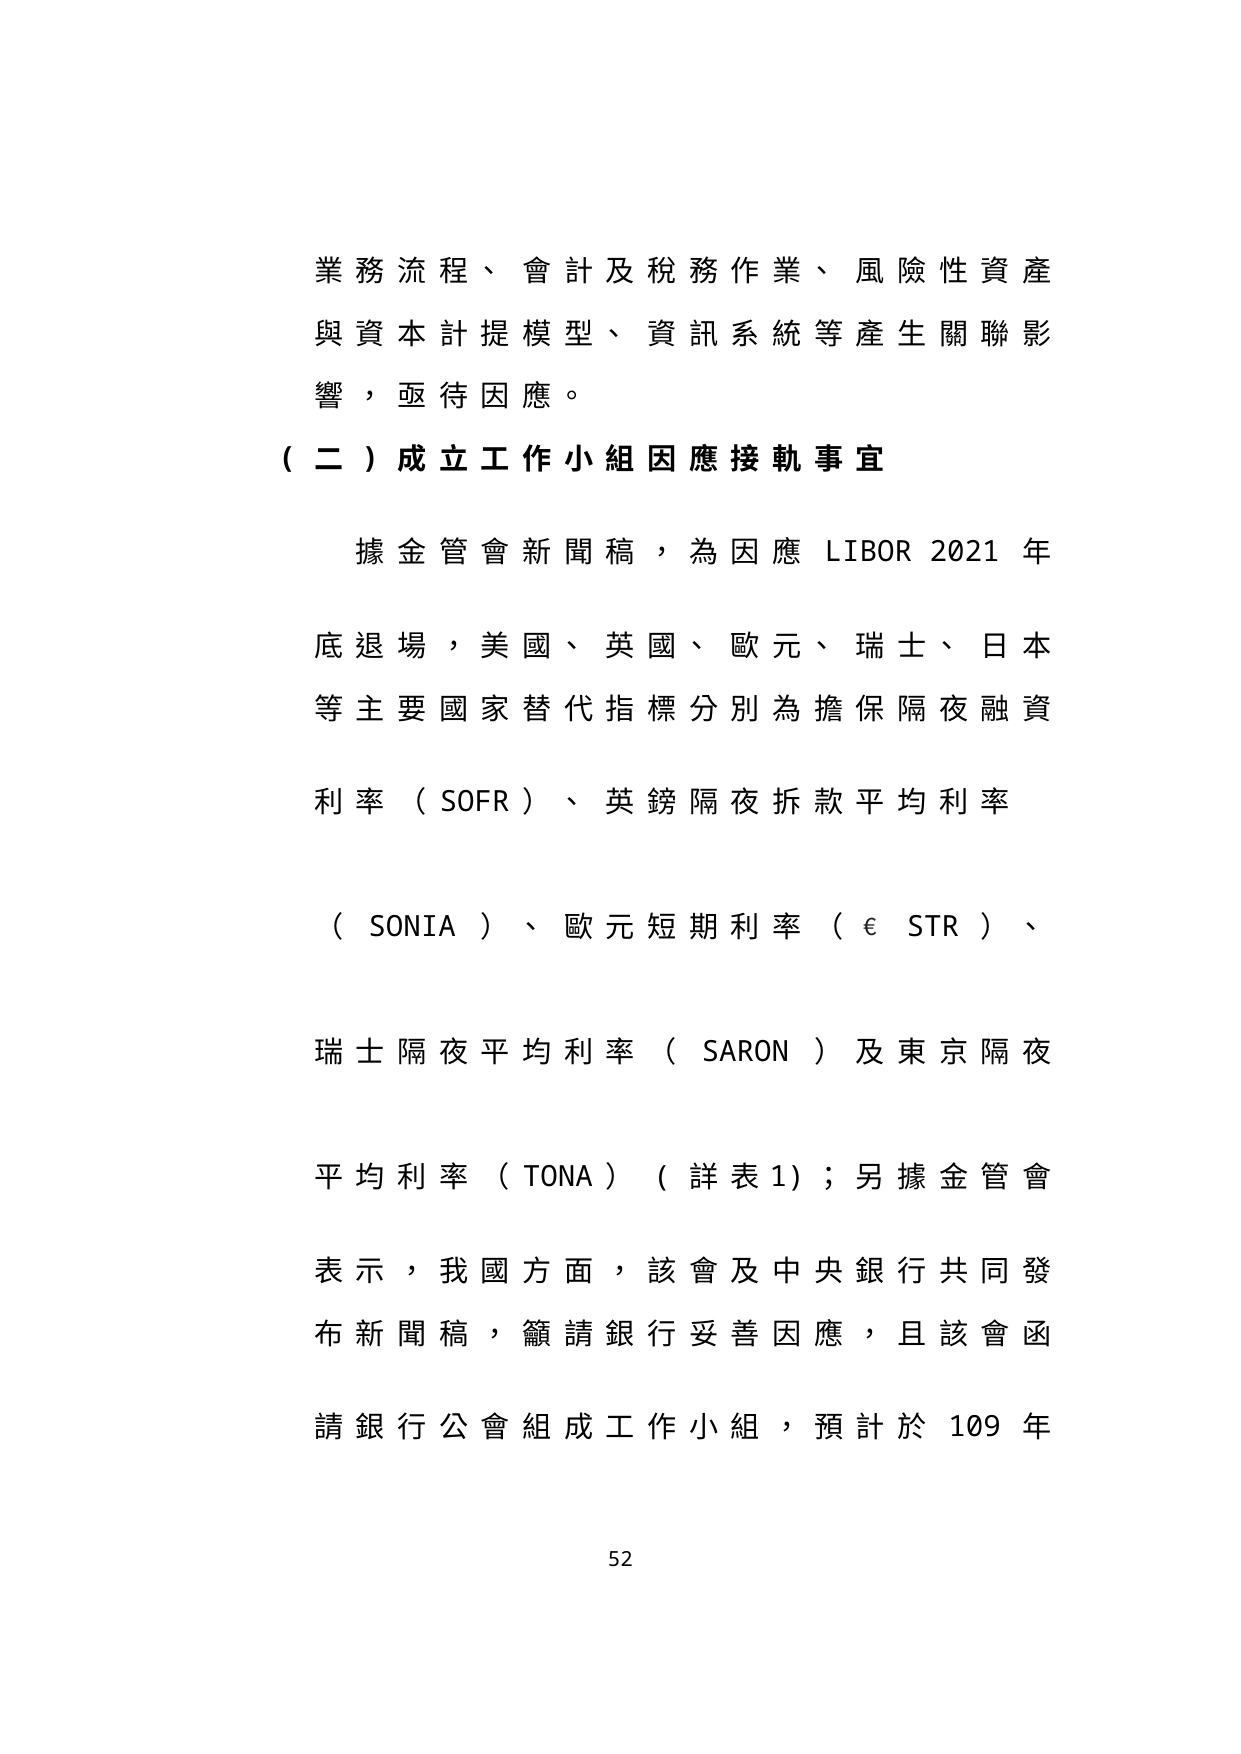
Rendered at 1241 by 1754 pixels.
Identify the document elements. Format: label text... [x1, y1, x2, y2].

text (二)成立工作小組因應接軌事宜 [242, 415, 1058, 477]
text 據審計部108年度審核通知，英國銀行家協會提出之倫敦銀行同業拆款利率(London Interbank Offered Rate, LIBOR)係近30年來全球金融市場之利率衡量指標，廣泛應用於遠期利率協議、利率互換、短期利率期貨合約等衍生性金融商品，及個人抵押等各類貸款。嗣因形成機制存有易被大型商業銀行操縱及缺乏有效外部監管等缺點，英國金融行為監理局宣布自2022年1月1日起，不再規定會員銀行須提供LIBOR報價，亦即LIBOR於2021年底退場，採用該指標定價之金融商品，須重新訂定指標利率，與交易對手協商修改合約，對業務流程、會計及稅務作業、風險性資產與資本計提模型、資訊系統等產生關聯影響，亟待因應。 [271, 227, 1058, 415]
text 據金管會新聞稿，為因應LIBOR 2021年底退場，美國、英國、歐元、瑞士、日本等主要國家替代指標分別為擔保隔夜融資利率（SOFR）、英鎊隔夜拆款平均利率（SONIA）、歐元短期利率（€STR）、瑞士隔夜平均利率（SARON）及東京隔夜平均利率（TONA）(詳表1)；另據金管會表示，我國方面，該會及中央銀行共同發布新聞稿，籲請銀行妥善因應，且該會函請銀行公會組成工作小組，預計於109年 [271, 477, 1058, 1477]
